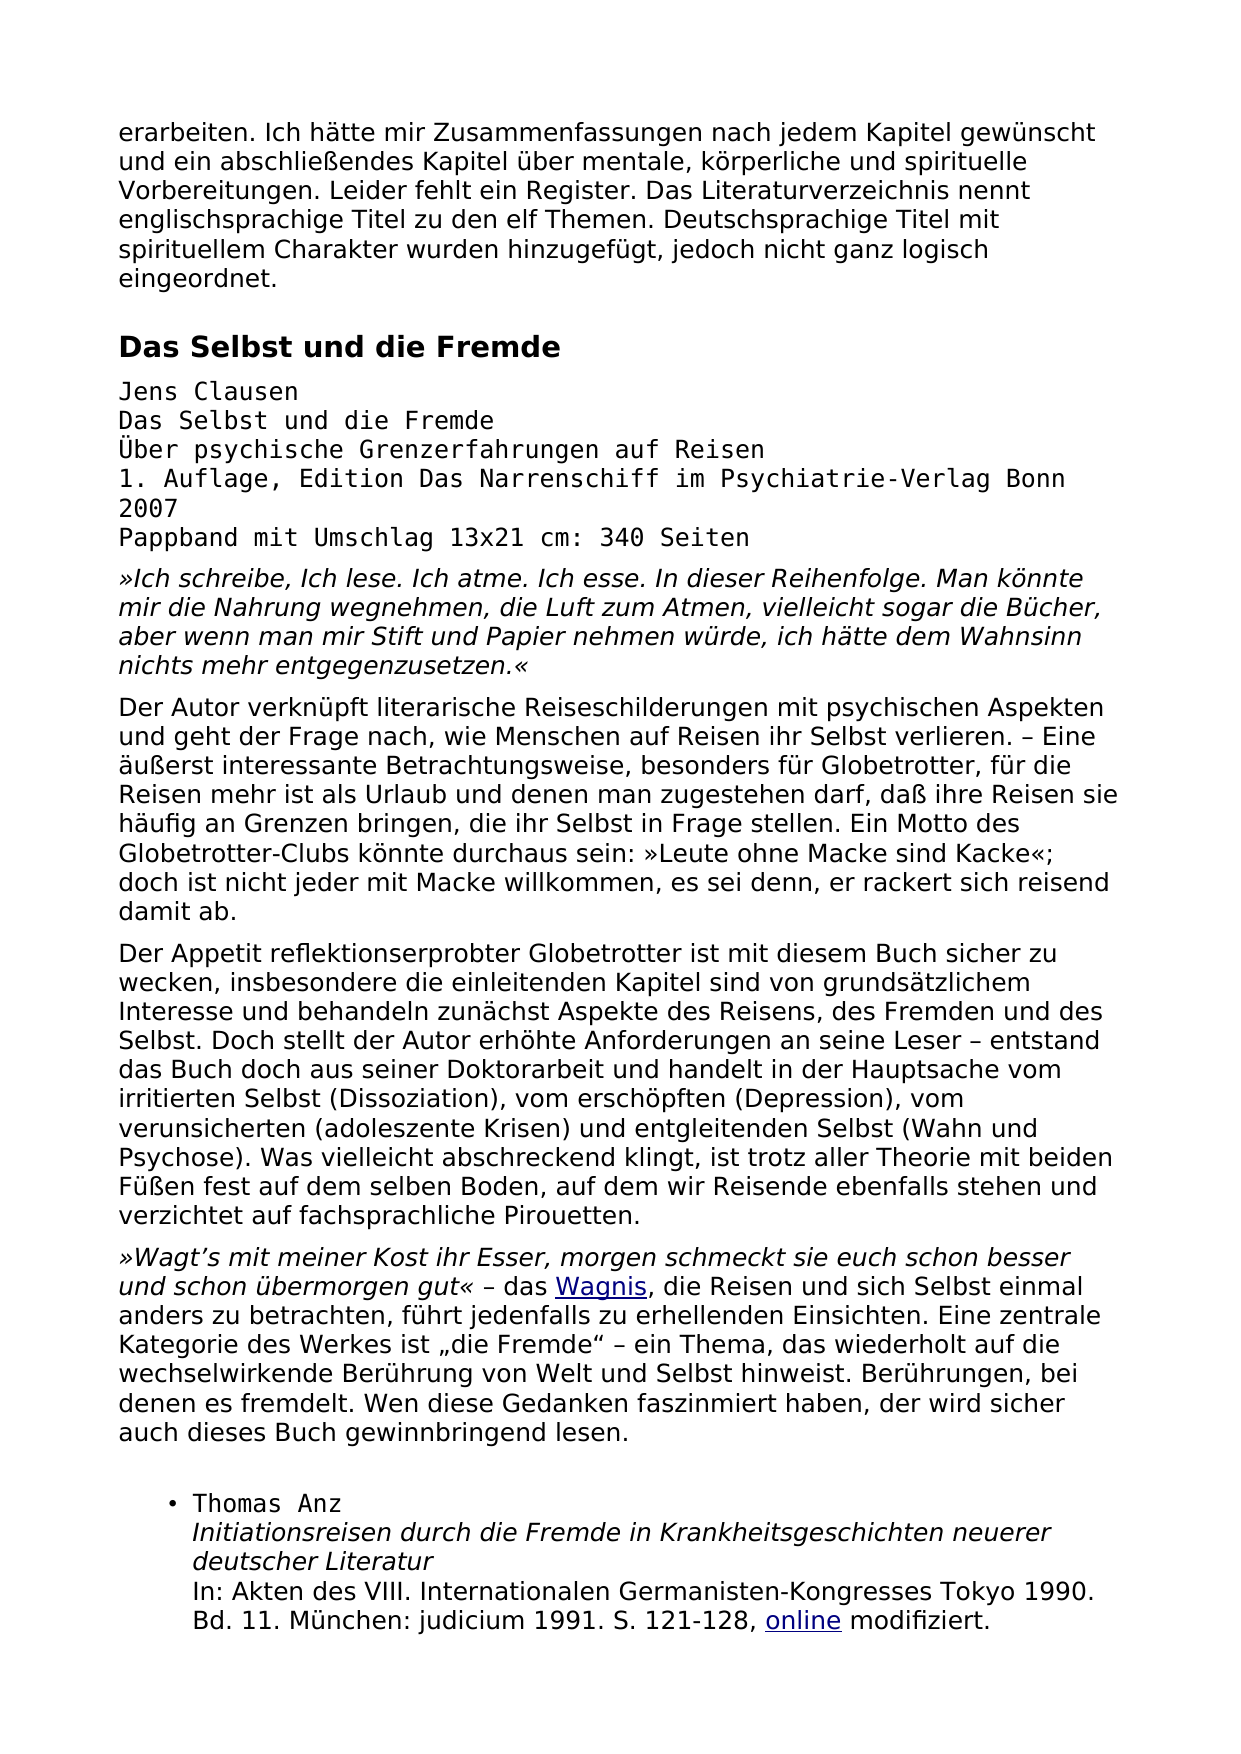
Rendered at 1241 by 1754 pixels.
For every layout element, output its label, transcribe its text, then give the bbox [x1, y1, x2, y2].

subtitle Das Selbst und die Fremde [118, 331, 1122, 364]
text Der Appetit reflektionserprobter Globetrotter ist mit diesem Buch sicher zu wecken, insbesondere die einleitenden Kapitel sind von grundsätzlichem Interesse und behandeln zunächst Aspekte des Reisens, des Fremden und des Selbst. Doch stellt der Autor erhöhte Anforderungen an seine Leser – entstand das Buch doch aus seiner Doktorarbeit und handelt in der Hauptsache vom irritierten Selbst (Dissoziation), vom erschöpften (Depression), vom verunsicherten (adoleszente Krisen) und entgleitenden Selbst (Wahn und Psychose). Was vielleicht abschreckend klingt, ist trotz aller Theorie mit beiden Füßen fest auf dem selben Boden, auf dem wir Reisende ebenfalls stehen und verzichtet auf fachsprachliche Pirouetten. [118, 939, 1122, 1231]
text Jens Clausen Das Selbst und die Fremde Über psychische Grenzerfahrungen auf Reisen 1. Auflage, Edition Das Narrenschiff im Psychiatrie-Verlag Bonn 2007 Pappband mit Umschlag 13x21 cm: 340 Seiten [118, 377, 1122, 552]
text »Wagt’s mit meiner Kost ihr Esser, morgen schmeckt sie euch schon besser und schon übermorgen gut« – das Wagnis, die Reisen und sich Selbst einmal anders zu betrachten, führt jedenfalls zu erhellenden Einsichten. Eine zentrale Kategorie des Werkes ist „die Fremde“ – ein Thema, das wiederholt auf die wechselwirkende Berührung von Welt und Selbst hinweist. Berührungen, bei denen es fremdelt. Wen diese Gedanken faszinmiert haben, der wird sicher auch dieses Buch gewinnbringend lesen. [118, 1243, 1122, 1447]
text erarbeiten. Ich hätte mir Zusammenfassungen nach jedem Kapitel gewünscht und ein abschließendes Kapitel über mentale, körperliche und spirituelle Vorbereitungen. Leider fehlt ein Register. Das Literaturverzeichnis nennt englischsprachige Titel zu den elf Themen. Deutschsprachige Titel mit spirituellem Charakter wurden hinzugefügt, jedoch nicht ganz logisch eingeordnet. [118, 118, 1122, 293]
text Der Autor verknüpft literarische Reiseschilderungen mit psychischen Aspekten und geht der Frage nach, wie Menschen auf Reisen ihr Selbst verlieren. – Eine äußerst interessante Betrachtungsweise, besonders für Globetrotter, für die Reisen mehr ist als Urlaub und denen man zugestehen darf, daß ihre Reisen sie häufig an Grenzen bringen, die ihr Selbst in Frage stellen. Ein Motto des Globetrotter-Clubs könnte durchaus sein: »Leute ohne Macke sind Kacke«; doch ist nicht jeder mit Macke willkommen, es sei denn, er rackert sich reisend damit ab. [118, 693, 1122, 926]
text »Ich schreibe, Ich lese. Ich atme. Ich esse. In dieser Reihenfolge. Man könnte mir die Nahrung wegnehmen, die Luft zum Atmen, vielleicht sogar die Bücher, aber wenn man mir Stift und Papier nehmen würde, ich hätte dem Wahnsinn nichts mehr entgegenzusetzen.« [118, 564, 1122, 681]
list Thomas Anz Initiationsreisen durch die Fremde in Krankheitsgeschichten neuerer deutscher Literatur In: Akten des VIII. Internationalen Germanisten-Kongresses Tokyo 1990. Bd. 11. München: judicium 1991. S. 121-128, online modifiziert. [177, 1489, 1122, 1635]
